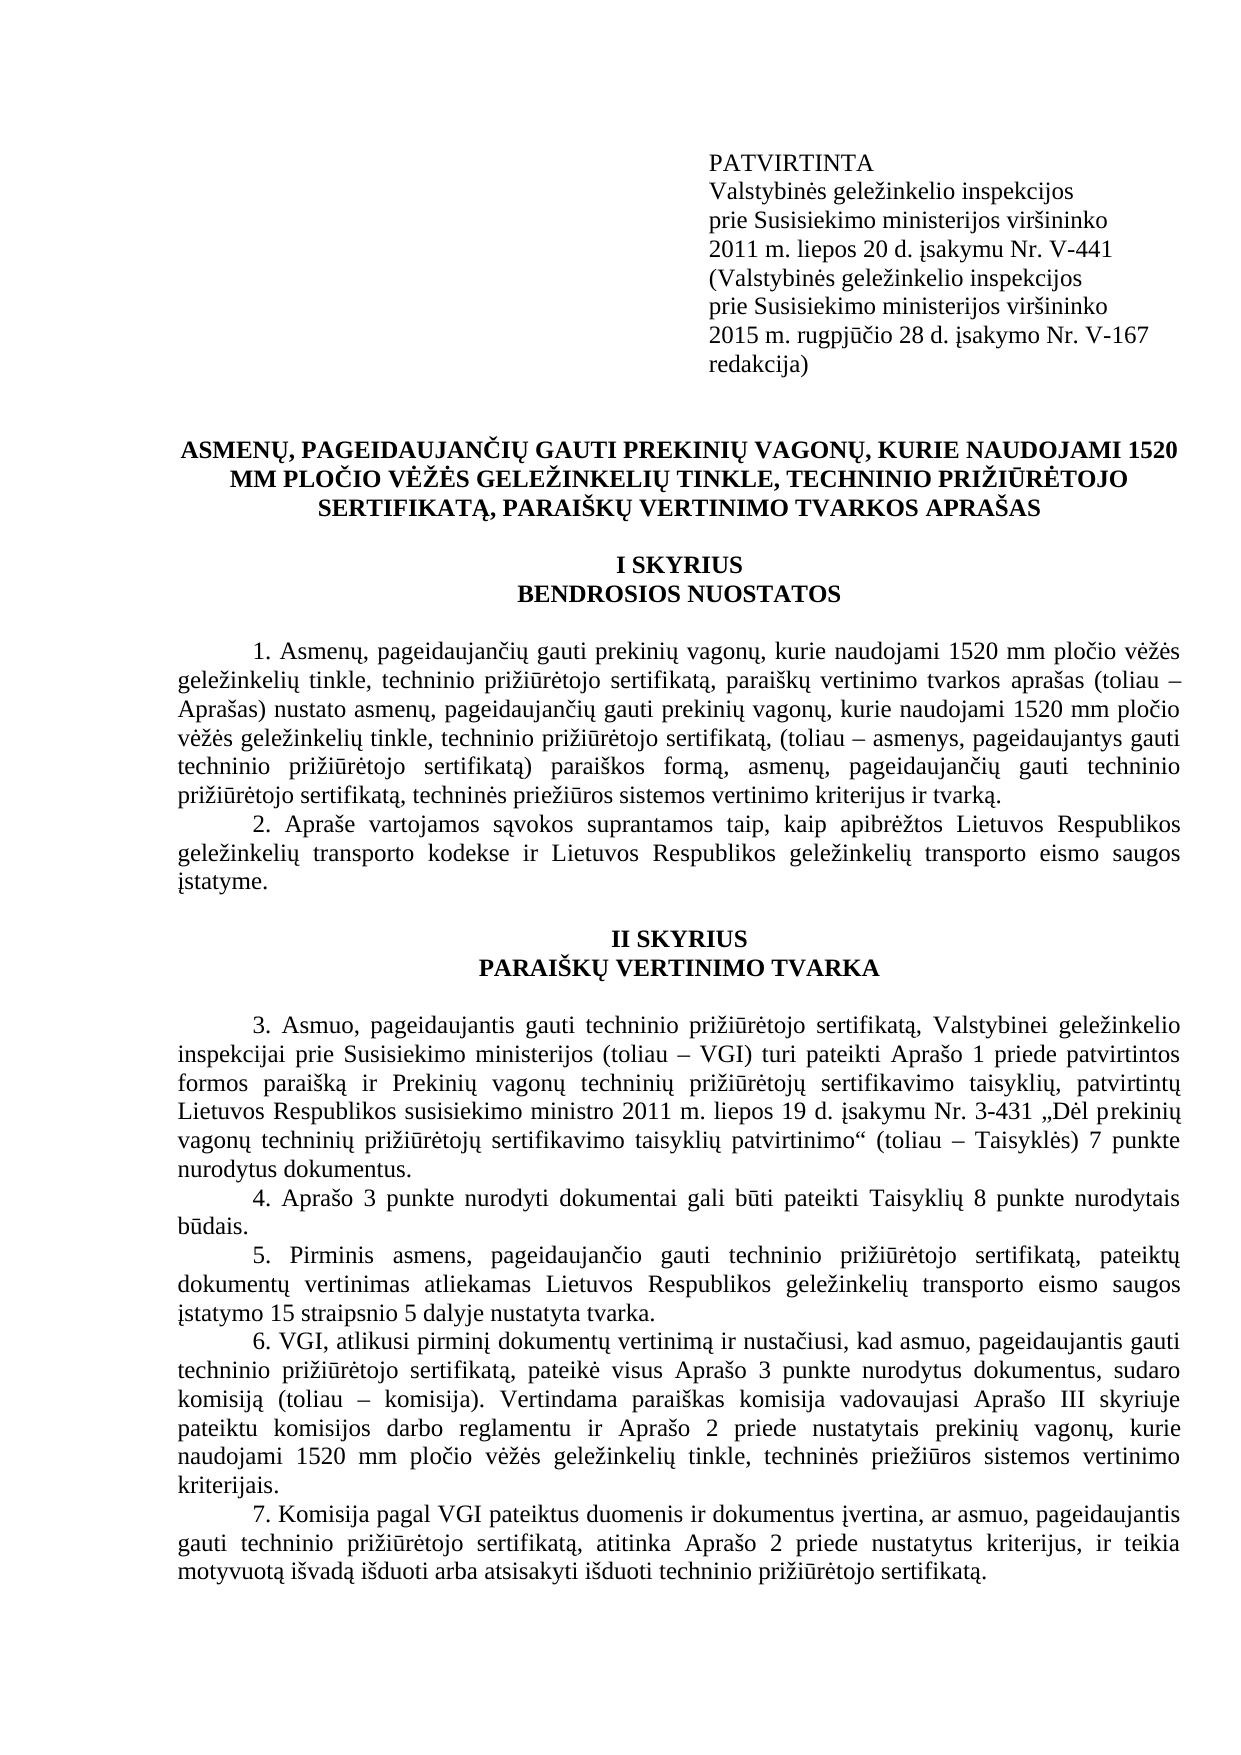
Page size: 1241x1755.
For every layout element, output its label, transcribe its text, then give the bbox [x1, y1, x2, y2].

text 5. Pirminis asmens, pageidaujančio gauti techninio prižiūrėtojo sertifikatą, pateiktų dokumentų vertinimas atliekamas Lietuvos Respublikos geležinkelių transporto eismo saugos įstatymo 15 straipsnio 5 dalyje nustatyta tvarka. [177, 1240, 1181, 1326]
text Valstybinės geležinkelio inspekcijos [709, 176, 1181, 205]
text 4. Aprašo 3 punkte nurodyti dokumentai gali būti pateikti Taisyklių 8 punkte nurodytais būdais. [177, 1183, 1181, 1240]
text prie Susisiekimo ministerijos viršininko [709, 205, 1181, 234]
text 2011 m. liepos 20 d. įsakymu Nr. V-441 [709, 234, 1181, 263]
text 3. Asmuo, pageidaujantis gauti techninio prižiūrėtojo sertifikatą, Valstybinei geležinkelio inspekcijai prie Susisiekimo ministerijos (toliau – VGI) turi pateikti Aprašo 1 priede patvirtintos formos paraišką ir Prekinių vagonų techninių prižiūrėtojų sertifikavimo taisyklių, patvirtintų Lietuvos Respublikos susisiekimo ministro 2011 m. liepos 19 d. įsakymu Nr. 3-431 „Dėl prekinių vagonų techninių prižiūrėtojų sertifikavimo taisyklių patvirtinimo“ (toliau – Taisyklės) 7 punkte nurodytus dokumentus. [177, 1010, 1181, 1183]
text redakcija) [709, 349, 1181, 378]
text prie Susisiekimo ministerijos viršininko [709, 291, 1181, 320]
text I SKYRIUS [177, 550, 1181, 579]
text 2. Apraše vartojamos sąvokos suprantamos taip, kaip apibrėžtos Lietuvos Respublikos geležinkelių transporto kodekse ir Lietuvos Respublikos geležinkelių transporto eismo saugos įstatyme. [177, 809, 1181, 895]
text 6. VGI, atlikusi pirminį dokumentų vertinimą ir nustačiusi, kad asmuo, pageidaujantis gauti techninio prižiūrėtojo sertifikatą, pateikė visus Aprašo 3 punkte nurodytus dokumentus, sudaro komisiją (toliau – komisija). Vertindama paraiškas komisija vadovaujasi Aprašo III skyriuje pateiktu komisijos darbo reglamentu ir Aprašo 2 priede nustatytais prekinių vagonų, kurie naudojami 1520 mm pločio vėžės geležinkelių tinkle, techninės priežiūros sistemos vertinimo kriterijais. [177, 1326, 1181, 1499]
text 1. Asmenų, pageidaujančių gauti prekinių vagonų, kurie naudojami 1520 mm pločio vėžės geležinkelių tinkle, techninio prižiūrėtojo sertifikatą, paraiškų vertinimo tvarkos aprašas (toliau – Aprašas) nustato asmenų, pageidaujančių gauti prekinių vagonų, kurie naudojami 1520 mm pločio vėžės geležinkelių tinkle, techninio prižiūrėtojo sertifikatą, (toliau – asmenys, pageidaujantys gauti techninio prižiūrėtojo sertifikatą) paraiškos formą, asmenų, pageidaujančių gauti techninio prižiūrėtojo sertifikatą, techninės priežiūros sistemos vertinimo kriterijus ir tvarką. [177, 636, 1181, 809]
text PARAIŠKŲ VERTINIMO TVARKA [177, 953, 1181, 981]
text ASMENŲ, PAGEIDAUJANČIŲ GAUTI PREKINIŲ VAGONŲ, KURIE NAUDOJAMI 1520 MM PLOČIO VĖŽĖS GELEŽINKELIŲ TINKLE, TECHNINIO PRIŽIŪRĖTOJO SERTIFIKATĄ, PARAIŠKŲ VERTINIMO TVARKOS APRAŠAS [177, 435, 1181, 521]
text PATVIRTINTA [709, 148, 1181, 176]
text 7. Komisija pagal VGI pateiktus duomenis ir dokumentus įvertina, ar asmuo, pageidaujantis gauti techninio prižiūrėtojo sertifikatą, atitinka Aprašo 2 priede nustatytus kriterijus, ir teikia motyvuotą išvadą išduoti arba atsisakyti išduoti techninio prižiūrėtojo sertifikatą. [177, 1499, 1181, 1585]
text (Valstybinės geležinkelio inspekcijos [709, 263, 1181, 291]
text 2015 m. rugpjūčio 28 d. įsakymo Nr. V-167 [709, 320, 1181, 349]
text II skyrius [177, 924, 1181, 953]
text BENDROSIOS NUOSTATOS [177, 579, 1181, 608]
